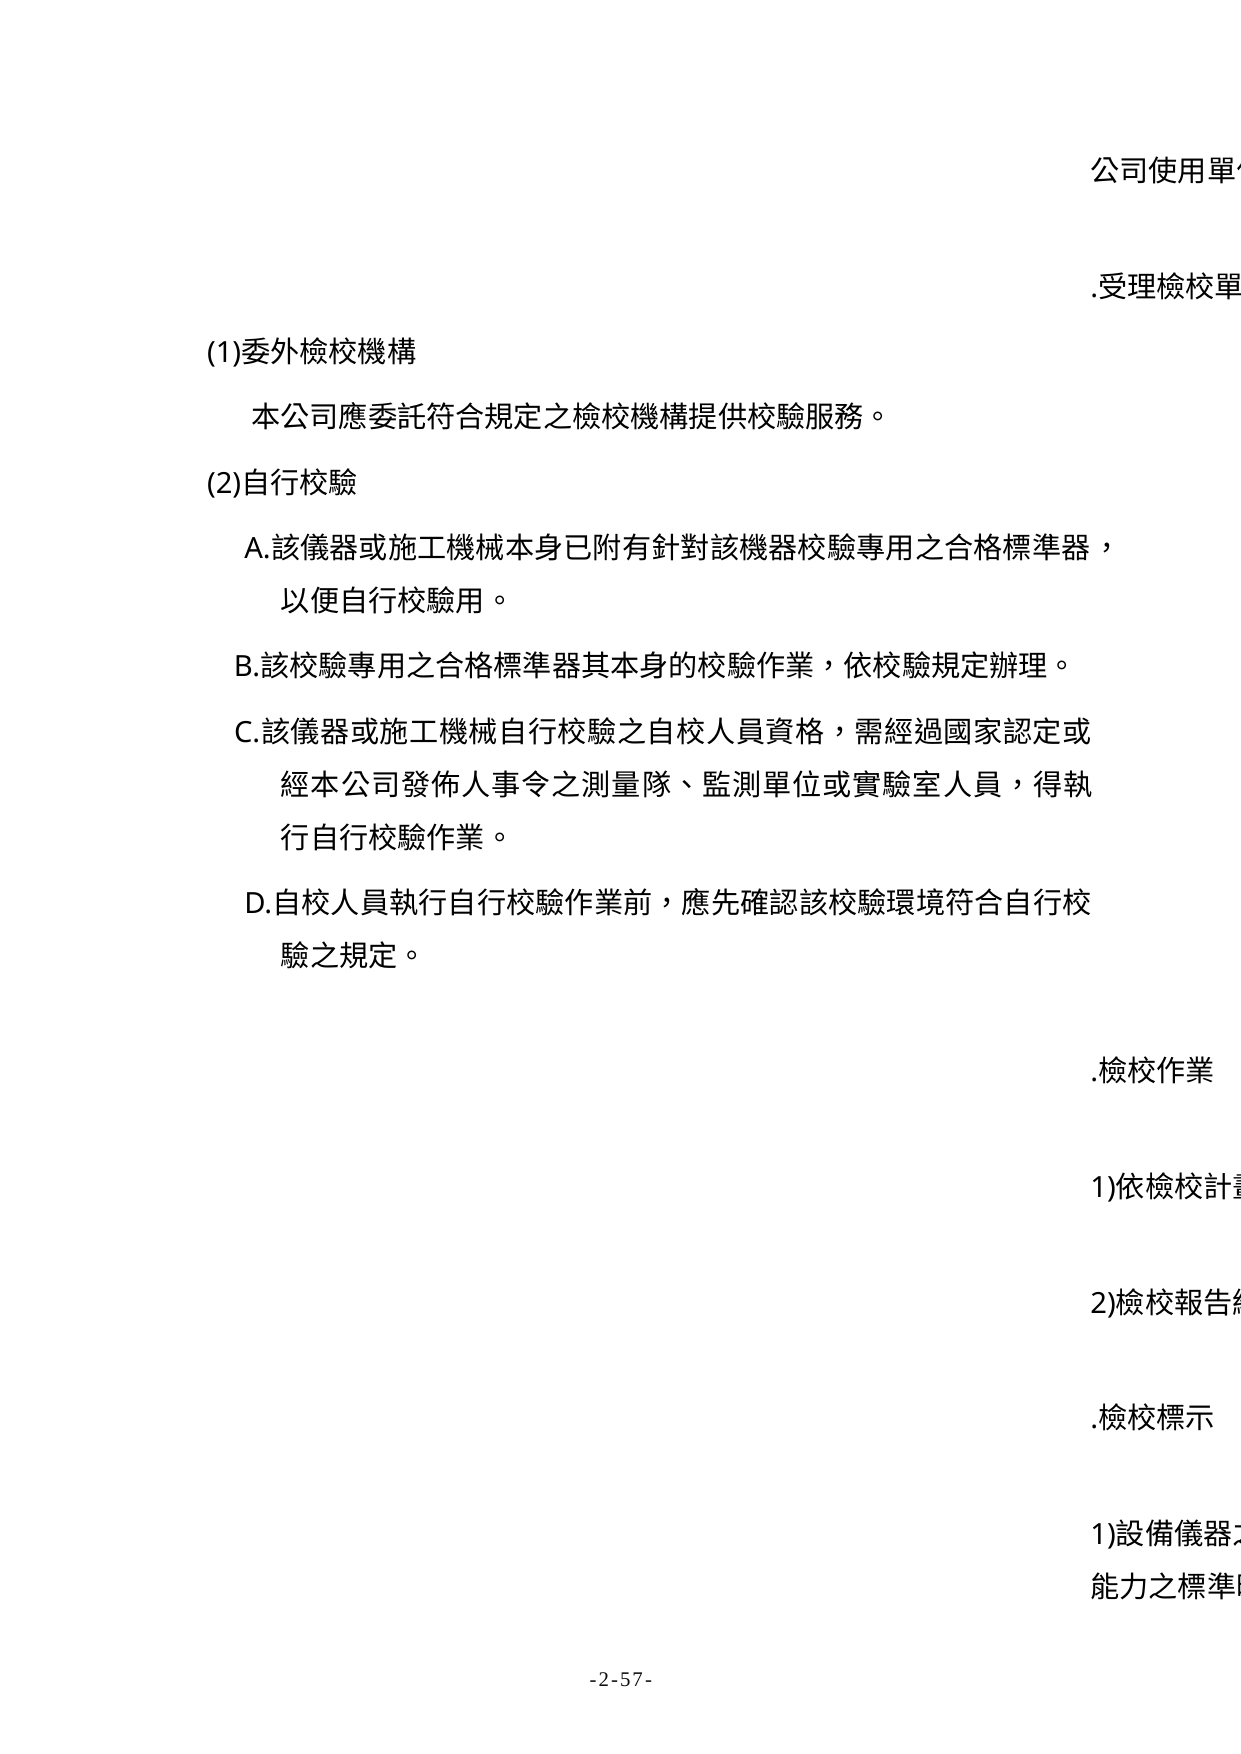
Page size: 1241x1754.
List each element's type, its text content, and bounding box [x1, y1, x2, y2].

text 3.受理檢校單位 [1090, 213, 1240, 306]
text D.自校人員執行自行校驗作業前，應先確認該校驗環境符合自行校驗之規定。 [236, 879, 1092, 975]
text (2)自行校驗 [207, 459, 1092, 502]
text (2)檢校報告經核備後，紀錄正、副本分別由使用單位及文管單位存查。 [1090, 1229, 1240, 1322]
text 本公司使用單位，應視儀器校驗需求，於每年十二月底前，依據儀器之校驗方式及校驗需求，編定次年度「量規儀器年度校正計畫表」，呈報工地主任核准。 [1090, 148, 1240, 190]
text (1)依檢校計畫定期執行委外檢校或自行檢校作業，並將檢驗成果提報工程司核備。 [1090, 1113, 1240, 1206]
text 5.檢校標示 [1090, 1344, 1240, 1437]
text (1)委外檢校機構 [207, 329, 1092, 371]
text C.該儀器或施工機械自行校驗之自校人員資格，需經過國家認定或經本公司發佈人事令之測量隊、監測單位或實驗室人員，得執行自行校驗作業。 [218, 708, 1092, 856]
text A.該儀器或施工機械本身已附有針對該機器校驗專用之合格標準器，以便自行校驗用。 [236, 525, 1092, 620]
text 本公司應委託符合規定之檢校機構提供校驗服務。 [251, 394, 1092, 436]
text 4.檢校作業 [1090, 998, 1240, 1090]
text B.該校驗專用之合格標準器其本身的校驗作業，依校驗規定辦理。 [218, 643, 1092, 685]
text (1)設備儀器之檢校結果經判定符合允收能力者，各使用單位應即時填寫檢驗合格標籤並將該標籤牢貼於該設備、儀器機體之明顯處，始得繼續使用。其檢校之結果若經判讀為不符合允收能力之標準時，各使用單位應立即填寫暫停使用標籤，並將該標籤牢貼於該設備儀器機體之明顯處，同時暫停使用。 [1090, 1460, 1240, 1606]
